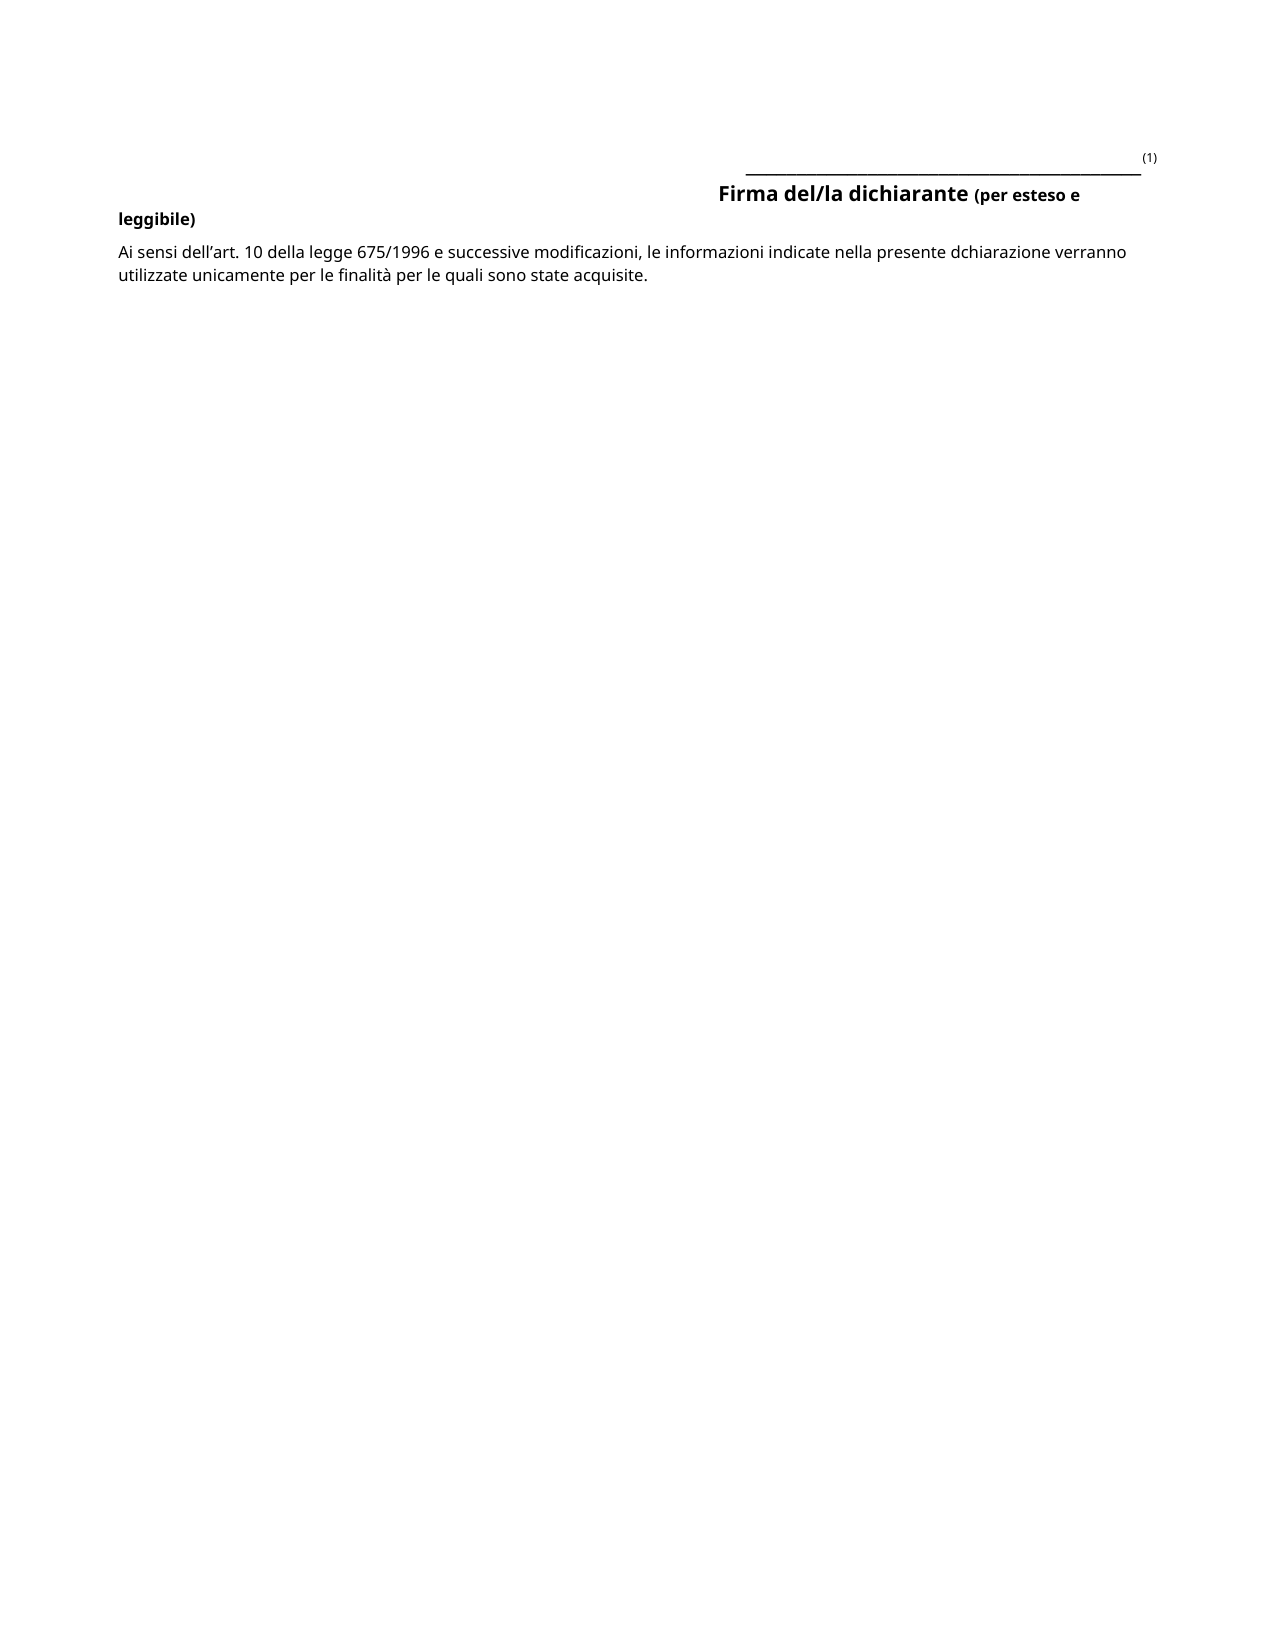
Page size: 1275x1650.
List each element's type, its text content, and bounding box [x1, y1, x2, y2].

text Ai sensi dell’art. 10 della legge 675/1996 e successive modificazioni, le informazioni indicate nella presente dchiarazione verranno utilizzate unicamente per le finalità per le quali sono state acquisite. [118, 240, 1157, 286]
text _______________________________________(1) [118, 148, 1157, 179]
text Firma del/la dichiarante (per esteso e leggibile) [118, 179, 1157, 230]
